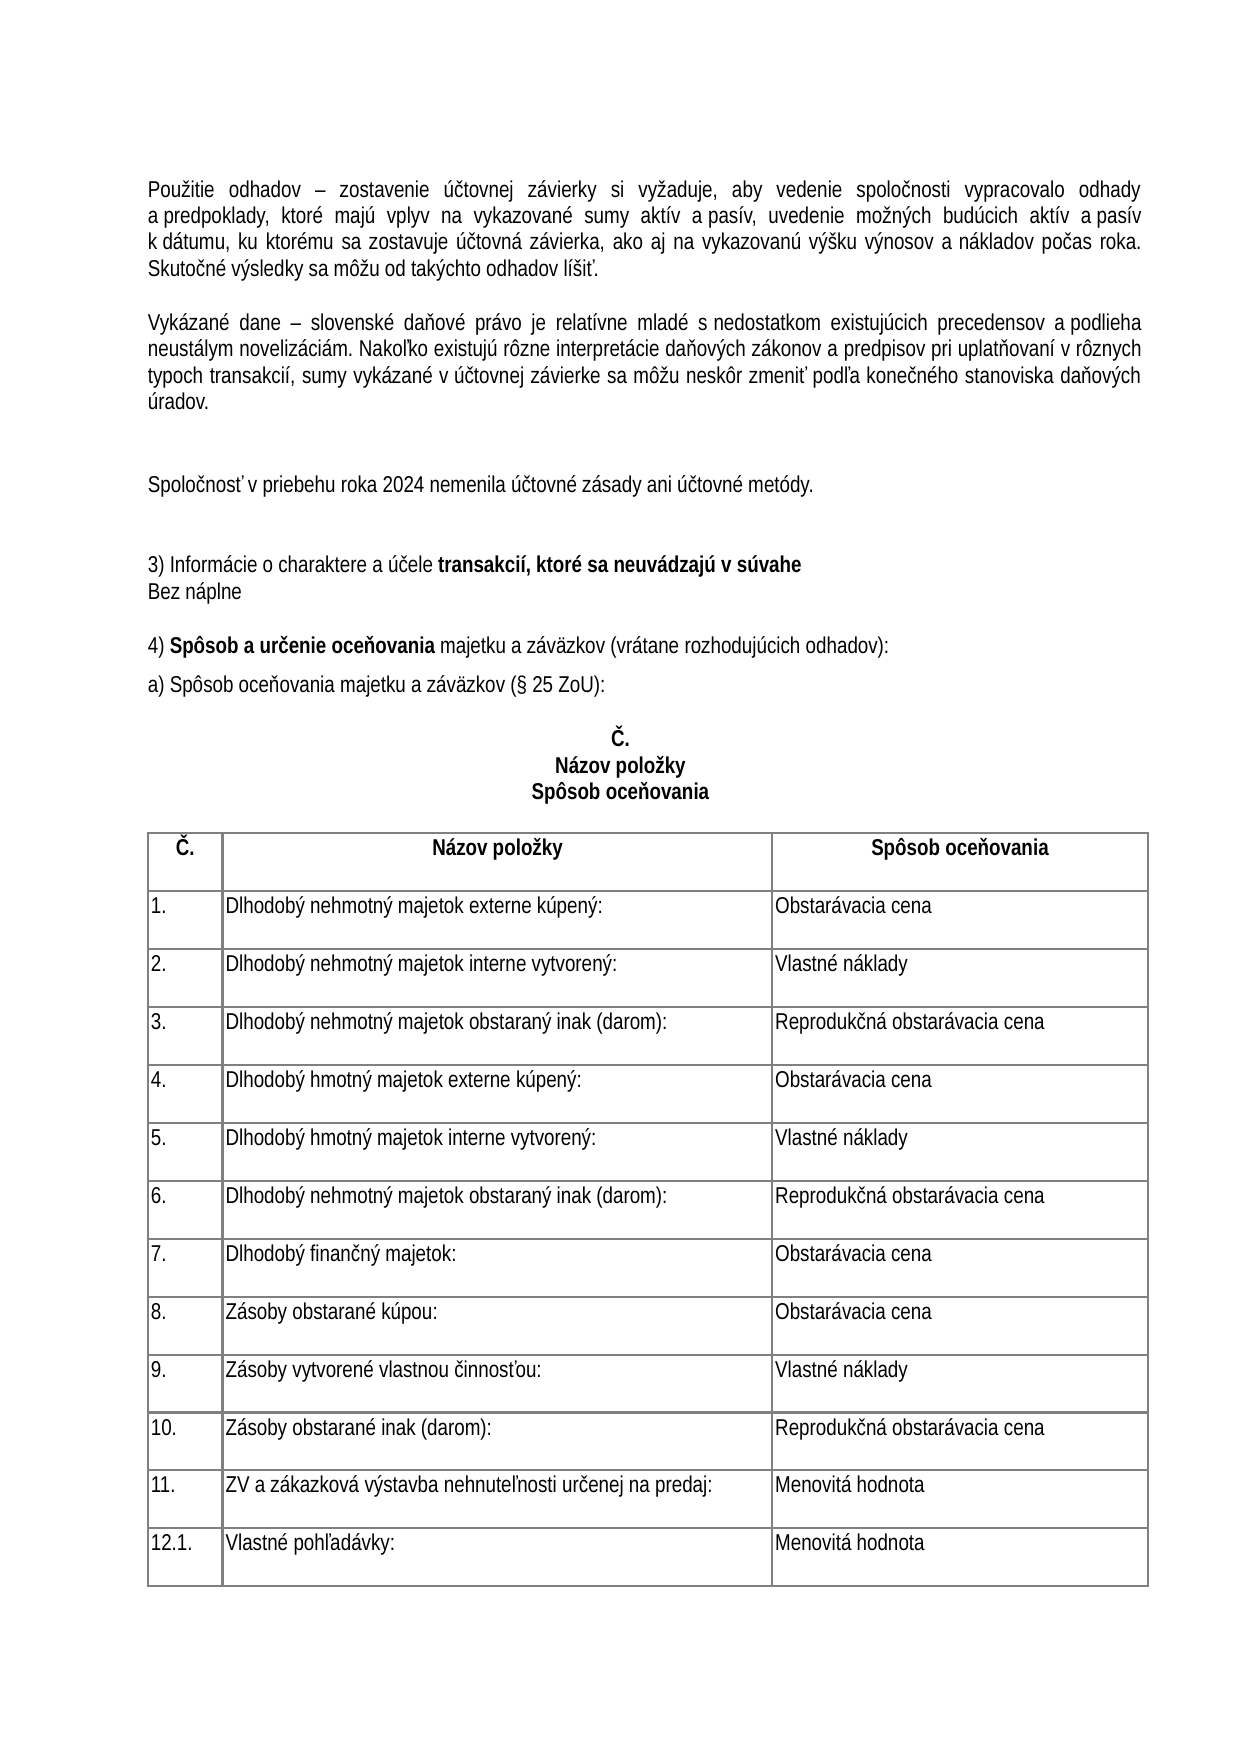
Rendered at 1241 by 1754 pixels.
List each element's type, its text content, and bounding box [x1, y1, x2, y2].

table_cell Dlhodobý nehmotný majetok interne vytvorený: [224, 950, 771, 1006]
table_cell Vlastné náklady [773, 1356, 1147, 1411]
text Názov položky [148, 752, 1093, 778]
table_cell Dlhodobý nehmotný majetok externe kúpený: [224, 892, 771, 948]
table_cell Obstarávacia cena [773, 1066, 1147, 1122]
table_cell Dlhodobý hmotný majetok interne vytvorený: [224, 1124, 771, 1180]
text Vykázané dane – slovenské daňové právo je relatívne mladé s nedostatkom existujúcich precedensov a podlieha neustálym novelizáciám. Nakoľko existujú rôzne interpretácie daňových zákonov a predpisov pri uplatňovaní v rôznych typoch transakcií, sumy vykázané v účtovnej závierke sa môžu neskôr zmeniť podľa konečného stanoviska daňových úradov. [148, 309, 1141, 414]
table_cell Reprodukčná obstarávacia cena [773, 1008, 1147, 1064]
table_cell 11. [149, 1471, 221, 1527]
table_cell Obstarávacia cena [773, 1298, 1147, 1353]
table_cell Dlhodobý nehmotný majetok obstaraný inak (darom): [224, 1008, 771, 1064]
text Spoločnosť v priebehu roka 2024 nemenila účtovné zásady ani účtovné metódy. [148, 471, 1141, 497]
table_cell Dlhodobý nehmotný majetok obstaraný inak (darom): [224, 1182, 771, 1238]
text a) Spôsob oceňovania majetku a záväzkov (§ 25 ZoU): [148, 671, 1107, 697]
table_cell Vlastné pohľadávky: [224, 1529, 771, 1585]
table_cell 6. [149, 1182, 221, 1238]
table_cell 3. [149, 1008, 221, 1064]
table_header Názov položky [224, 834, 771, 890]
text Č. [148, 725, 1093, 752]
table_cell 12.1. [149, 1529, 221, 1585]
table_cell Obstarávacia cena [773, 1240, 1147, 1296]
table_cell 7. [149, 1240, 221, 1296]
table_cell Zásoby obstarané kúpou: [224, 1298, 771, 1353]
table_cell Zásoby obstarané inak (darom): [224, 1414, 771, 1469]
table_cell 9. [149, 1356, 221, 1411]
table_cell 1. [149, 892, 221, 948]
text Spôsob oceňovania [148, 778, 1093, 804]
table_cell Dlhodobý hmotný majetok externe kúpený: [224, 1066, 771, 1122]
table_header Č. [149, 834, 221, 890]
table_cell Menovitá hodnota [773, 1529, 1147, 1585]
table_cell 8. [149, 1298, 221, 1353]
table_cell 10. [149, 1414, 221, 1469]
text Bez náplne [148, 578, 1107, 604]
table_cell Obstarávacia cena [773, 892, 1147, 948]
table_cell Menovitá hodnota [773, 1471, 1147, 1527]
table_cell ZV a zákazková výstavba nehnuteľnosti určenej na predaj: [224, 1471, 771, 1527]
table_cell Dlhodobý finančný majetok: [224, 1240, 771, 1296]
table_cell 4. [149, 1066, 221, 1122]
table_cell Vlastné náklady [773, 1124, 1147, 1180]
table_cell Zásoby vytvorené vlastnou činnosťou: [224, 1356, 771, 1411]
table_cell 5. [149, 1124, 221, 1180]
table_cell 2. [149, 950, 221, 1006]
table_cell Vlastné náklady [773, 950, 1147, 1006]
text Použitie odhadov – zostavenie účtovnej závierky si vyžaduje, aby vedenie spoločnosti vypracovalo odhady a predpoklady, ktoré majú vplyv na vykazované sumy aktív a pasív, uvedenie možných budúcich aktív a pasív k dátumu, ku ktorému sa zostavuje účtovná závierka, ako aj na vykazovanú výšku výnosov a nákladov počas roka. Skutočné výsledky sa môžu od takýchto odhadov líšiť. [148, 176, 1141, 281]
table_cell Reprodukčná obstarávacia cena [773, 1414, 1147, 1469]
table_header Spôsob oceňovania [773, 834, 1147, 890]
table_cell Reprodukčná obstarávacia cena [773, 1182, 1147, 1238]
text 4) Spôsob a určenie oceňovania majetku a záväzkov (vrátane rozhodujúcich odhadov): [148, 632, 1107, 658]
text 3) Informácie o charaktere a účele transakcií, ktoré sa neuvádzajú v súvahe [148, 551, 1107, 578]
